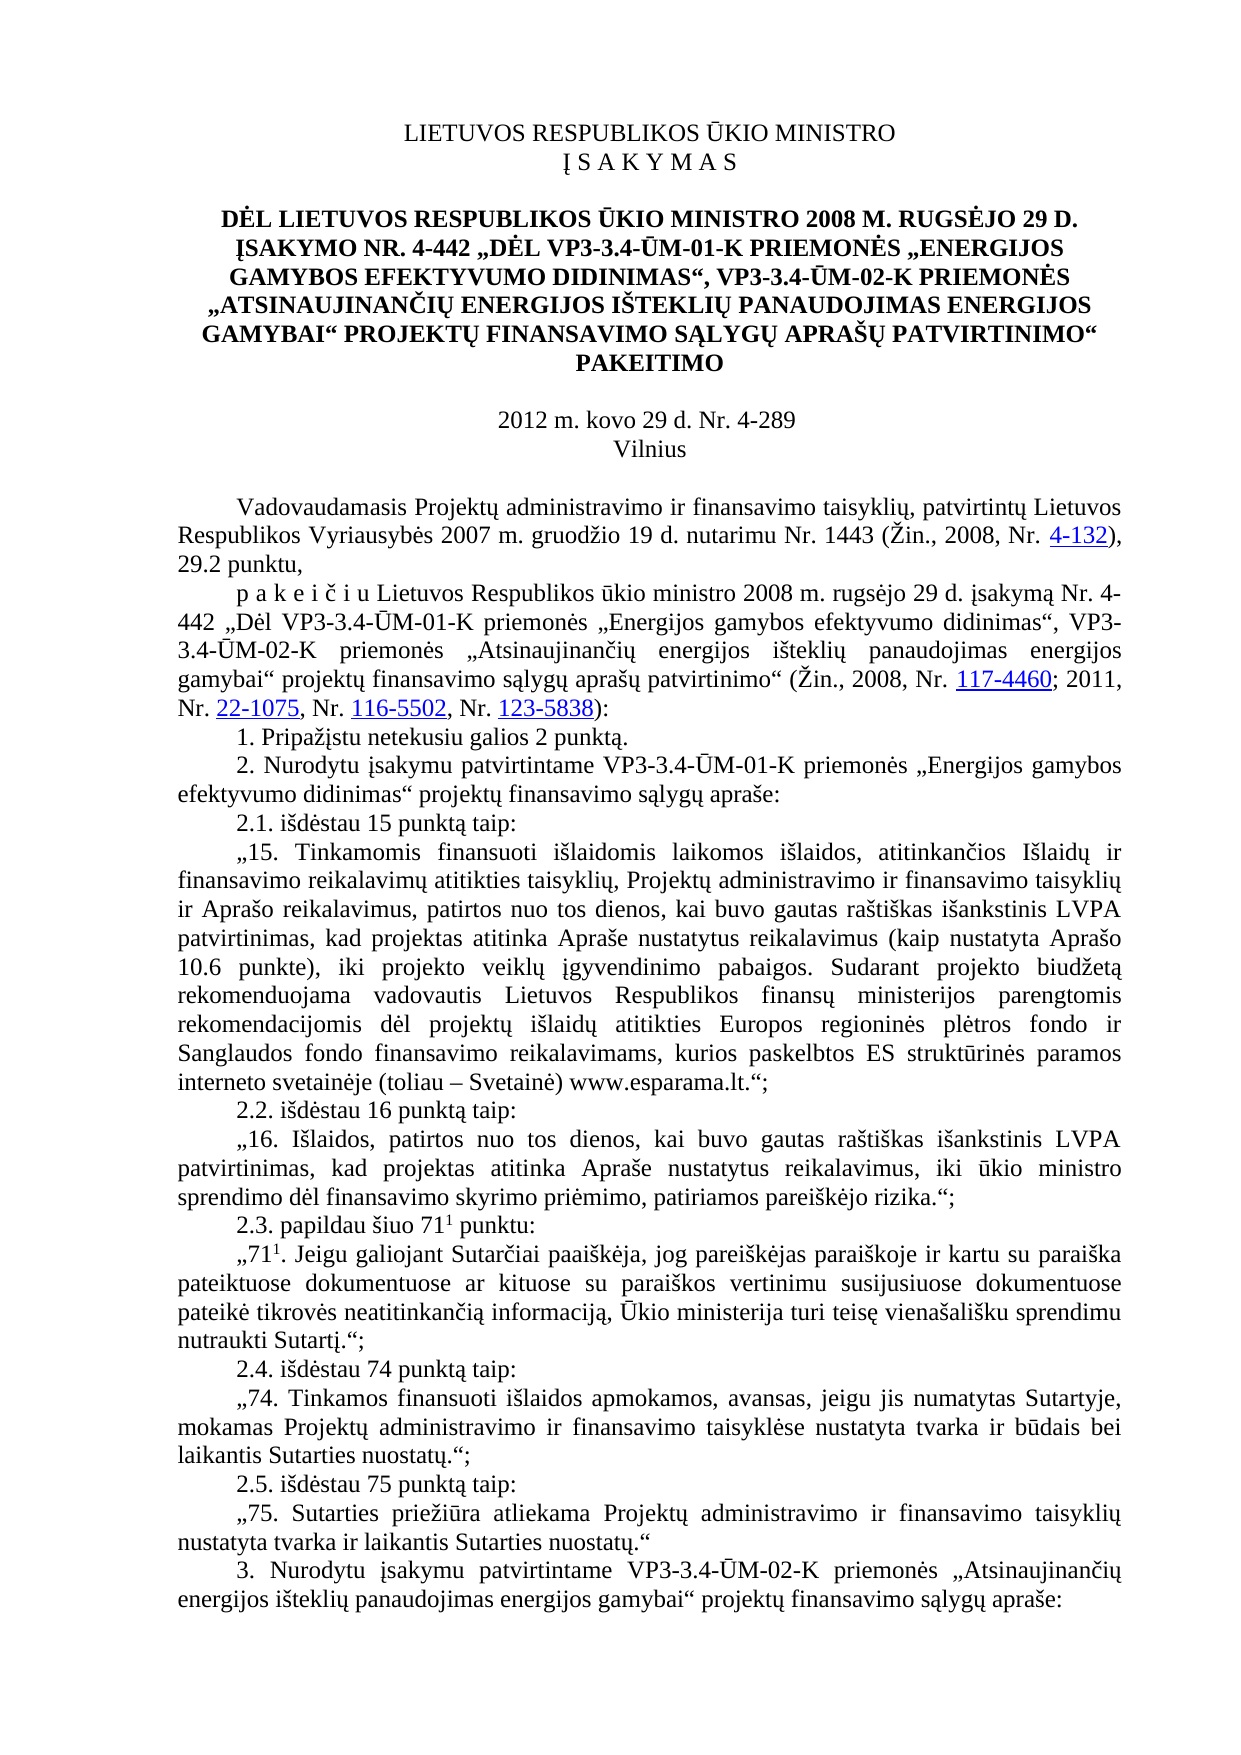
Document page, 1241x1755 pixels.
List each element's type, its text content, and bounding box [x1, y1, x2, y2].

text 2.4. išdėstau 74 punktą taip: [177, 1354, 1122, 1383]
text Vadovaudamasis Projektų administravimo ir finansavimo taisyklių, patvirtintų Lietuvos Respublikos Vyriausybės 2007 m. gruodžio 19 d. nutarimu Nr. 1443 (Žin., 2008, Nr. 4-132), 29.2 punktu, [177, 492, 1122, 578]
text LIETUVOS RESPUBLIKOS ŪKIO MINISTRO [177, 118, 1122, 147]
text į s a k y m a s [177, 147, 1122, 176]
text Vilnius [177, 434, 1122, 463]
text 1. Pripažįstu netekusiu galios 2 punktą. [177, 722, 1122, 751]
text „16. Išlaidos, patirtos nuo tos dienos, kai buvo gautas raštiškas išankstinis LVPA patvirtinimas, kad projektas atitinka Apraše nustatytus reikalavimus, iki ūkio ministro sprendimo dėl finansavimo skyrimo priėmimo, patiriamos pareiškėjo rizika.“; [177, 1124, 1122, 1211]
text DĖL LIETUVOS RESPUBLIKOS ŪKIO MINISTRO 2008 M. rugsėjo 29 D. ĮSAKYMO Nr. 4-442 „DĖL VP3-3.4-ŪM-01-K priemonės „energijos gamybos efektyvumo didinimas“, VP3-3.4-ŪM-02-K priemonės „atsinaujinančių energijos išteklių panaudojimas energijos gamybai“ projektų finansavimo sąlygų aprašų patvirtinimo“ pakeitimo [177, 204, 1122, 377]
text 2.3. papildau šiuo 711 punktu: [177, 1211, 1122, 1239]
text „74. Tinkamos finansuoti išlaidos apmokamos, avansas, jeigu jis numatytas Sutartyje, mokamas Projektų administravimo ir finansavimo taisyklėse nustatyta tvarka ir būdais bei laikantis Sutarties nuostatų.“; [177, 1383, 1122, 1469]
text 2.5. išdėstau 75 punktą taip: [177, 1469, 1122, 1498]
text „15. Tinkamomis finansuoti išlaidomis laikomos išlaidos, atitinkančios Išlaidų ir finansavimo reikalavimų atitikties taisyklių, Projektų administravimo ir finansavimo taisyklių ir Aprašo reikalavimus, patirtos nuo tos dienos, kai buvo gautas raštiškas išankstinis LVPA patvirtinimas, kad projektas atitinka Apraše nustatytus reikalavimus (kaip nustatyta Aprašo 10.6 punkte), iki projekto veiklų įgyvendinimo pabaigos. Sudarant projekto biudžetą rekomenduojama vadovautis Lietuvos Respublikos finansų ministerijos parengtomis rekomendacijomis dėl projektų išlaidų atitikties Europos regioninės plėtros fondo ir Sanglaudos fondo finansavimo reikalavimams, kurios paskelbtos ES struktūrinės paramos interneto svetainėje (toliau – Svetainė) www.esparama.lt.“; [177, 837, 1122, 1096]
text 3. Nurodytu įsakymu patvirtintame VP3-3.4-ŪM-02-K priemonės „Atsinaujinančių energijos išteklių panaudojimas energijos gamybai“ projektų finansavimo sąlygų apraše: [177, 1556, 1122, 1613]
text „711. Jeigu galiojant Sutarčiai paaiškėja, jog pareiškėjas paraiškoje ir kartu su paraiška pateiktuose dokumentuose ar kituose su paraiškos vertinimu susijusiuose dokumentuose pateikė tikrovės neatitinkančią informaciją, Ūkio ministerija turi teisę vienašališku sprendimu nutraukti Sutartį.“; [177, 1239, 1122, 1354]
text 2.2. išdėstau 16 punktą taip: [177, 1096, 1122, 1124]
text p a k e i č i u Lietuvos Respublikos ūkio ministro 2008 m. rugsėjo 29 d. įsakymą Nr. 4-442 „Dėl VP3-3.4-ŪM-01-K priemonės „Energijos gamybos efektyvumo didinimas“, VP3-3.4-ŪM-02-K priemonės „Atsinaujinančių energijos išteklių panaudojimas energijos gamybai“ projektų finansavimo sąlygų aprašų patvirtinimo“ (Žin., 2008, Nr. 117-4460; 2011, Nr. 22-1075, Nr. 116-5502, Nr. 123-5838): [177, 578, 1122, 722]
text „75. Sutarties priežiūra atliekama Projektų administravimo ir finansavimo taisyklių nustatyta tvarka ir laikantis Sutarties nuostatų.“ [177, 1498, 1122, 1556]
text 2.1. išdėstau 15 punktą taip: [177, 808, 1122, 837]
text 2012 m. kovo 29 d. Nr. 4-289 [177, 406, 1122, 434]
text 2. Nurodytu įsakymu patvirtintame VP3-3.4-ŪM-01-K priemonės „Energijos gamybos efektyvumo didinimas“ projektų finansavimo sąlygų apraše: [177, 751, 1122, 808]
